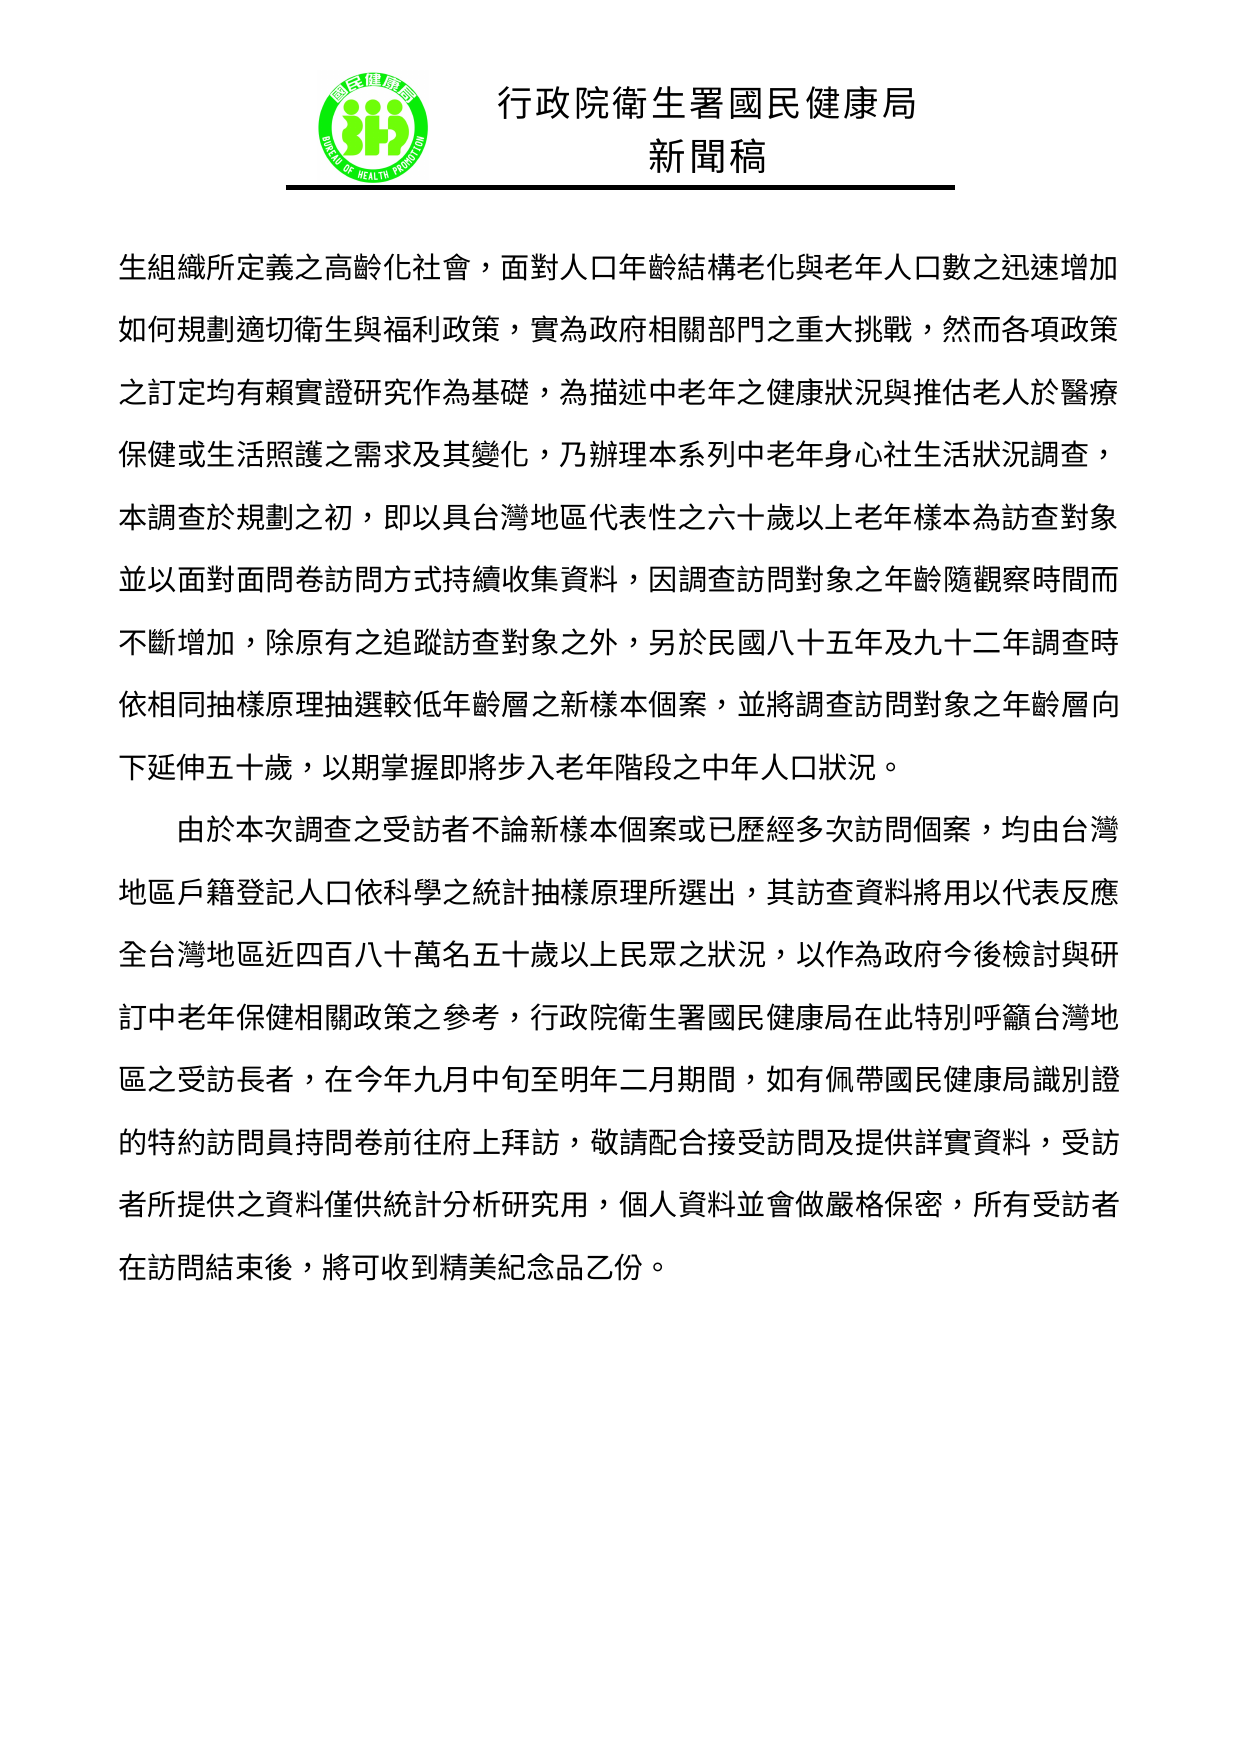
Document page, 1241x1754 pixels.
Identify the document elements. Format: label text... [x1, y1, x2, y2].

text 由於本次調查之受訪者不論新樣本個案或已歷經多次訪問個案，均由台灣地區戶籍登記人口依科學之統計抽樣原理所選出，其訪查資料將用以代表反應全台灣地區近四百八十萬名五十歲以上民眾之狀況，以作為政府今後檢討與研訂中老年保健相關政策之參考，行政院衛生署國民健康局在此特別呼籲台灣地區之受訪長者，在今年九月中旬至明年二月期間，如有佩帶國民健康局識別證的特約訪問員持問卷前往府上拜訪，敬請配合接受訪問及提供詳實資料，受訪者所提供之資料僅供統計分析研究用，個人資料並會做嚴格保密，所有受訪者在訪問結束後，將可收到精美紀念品乙份。 [118, 786, 1122, 1286]
text 台灣地區六十五歲以上人口所佔比例於民國八十二年達7％，進入世界衛生組織所定義之高齡化社會，面對人口年齡結構老化與老年人口數之迅速增加，如何規劃適切衛生與福利政策，實為政府相關部門之重大挑戰，然而各項政策之訂定均有賴實證研究作為基礎，為描述中老年之健康狀況與推估老人於醫療保健或生活照護之需求及其變化，乃辦理本系列中老年身心社生活狀況調查，本調查於規劃之初，即以具台灣地區代表性之六十歲以上老年樣本為訪查對象，並以面對面問卷訪問方式持續收集資料，因調查訪問對象之年齡隨觀察時間而不斷增加，除原有之追蹤訪查對象之外，另於民國八十五年及九十二年調查時，依相同抽樣原理抽選較低年齡層之新樣本個案，並將調查訪問對象之年齡層向下延伸五十歲，以期掌握即將步入老年階段之中年人口狀況。 [118, 224, 1122, 786]
